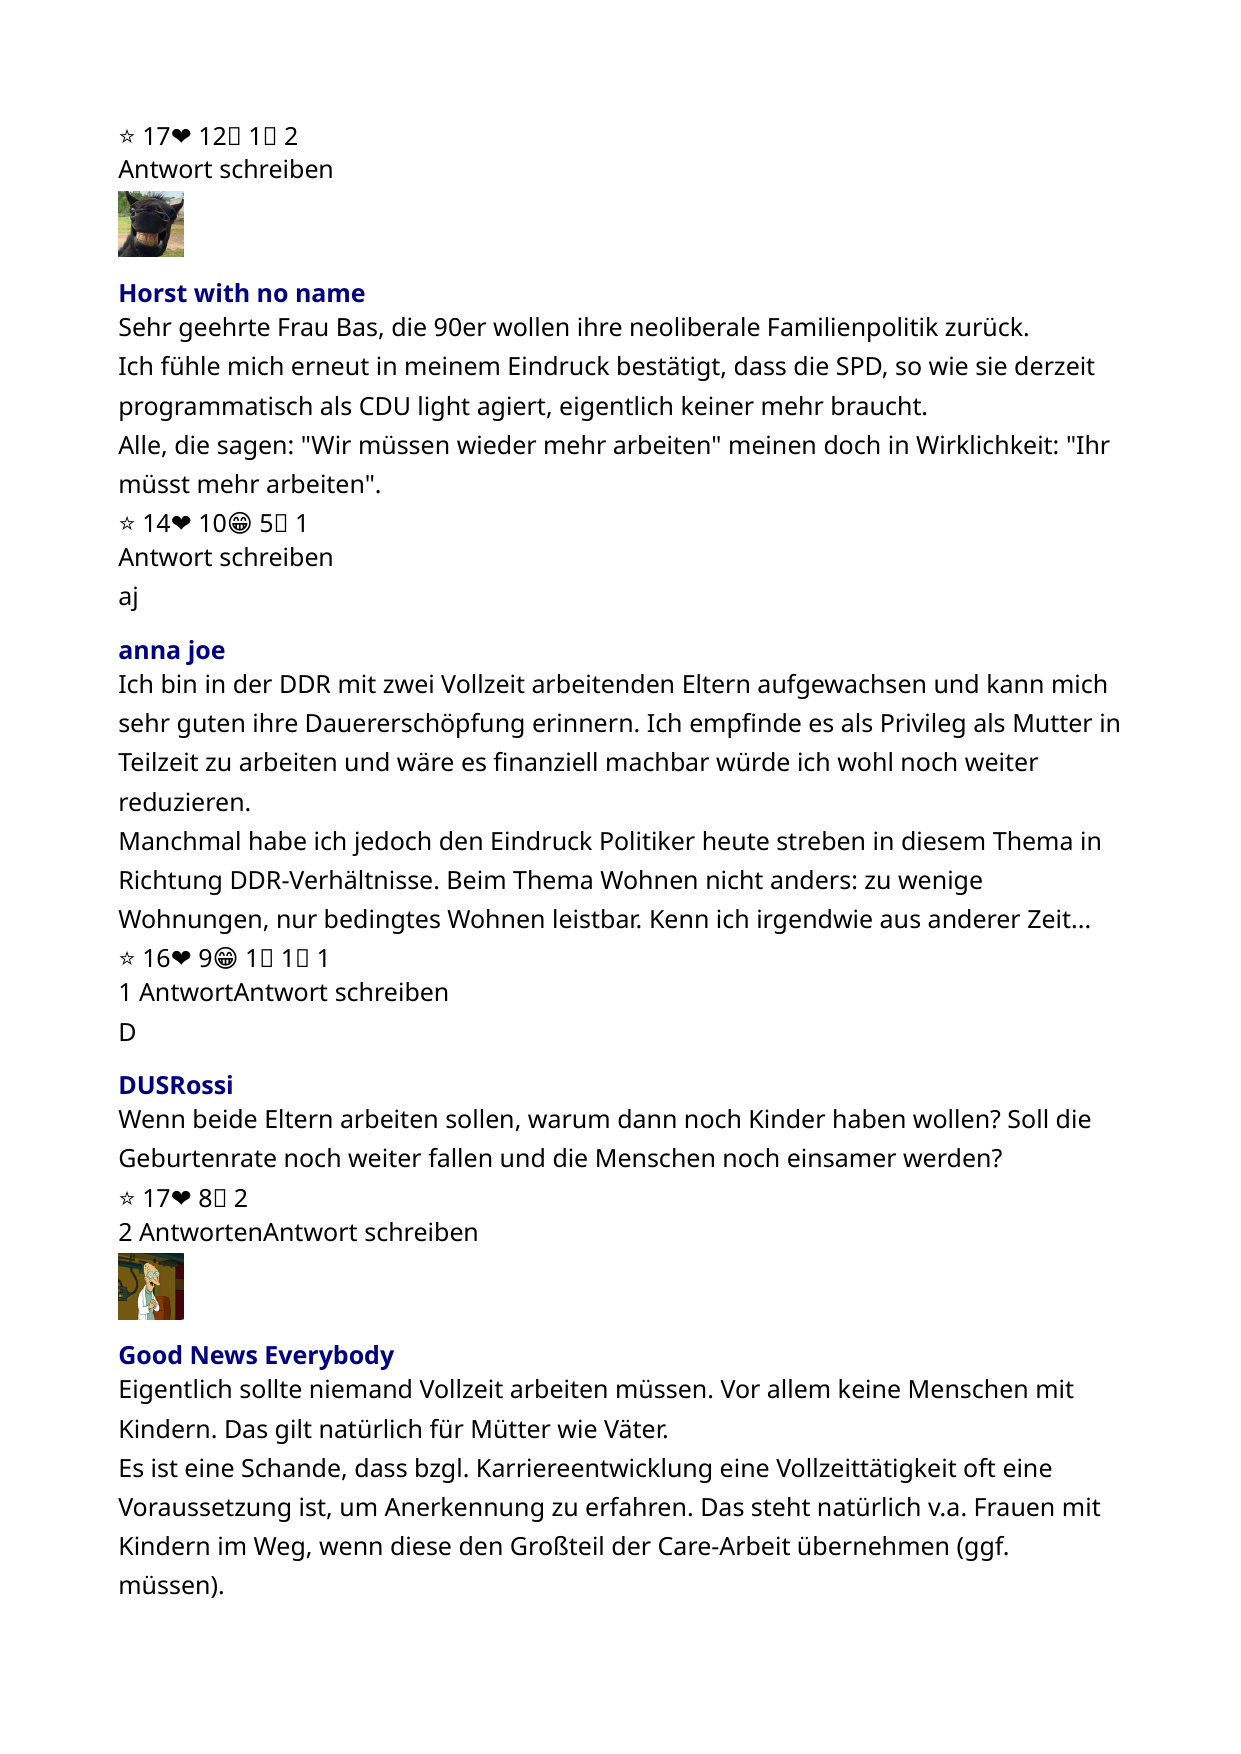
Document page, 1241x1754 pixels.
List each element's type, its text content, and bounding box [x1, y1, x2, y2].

text Antwort schreiben [118, 540, 1122, 574]
text Ich bin in der DDR mit zwei Vollzeit arbeitenden Eltern aufgewachsen und kann mich sehr guten ihre Dauererschöpfung erinnern. Ich empfinde es als Privileg als Mutter in Teilzeit zu arbeiten und wäre es finanziell machbar würde ich wohl noch weiter reduzieren. [118, 667, 1122, 818]
picture [118, 1253, 184, 1320]
text Eigentlich sollte niemand Vollzeit arbeiten müssen. Vor allem keine Menschen mit Kindern. Das gilt natürlich für Mütter wie Väter. [118, 1372, 1122, 1445]
text 2 AntwortenAntwort schreiben [118, 1214, 1122, 1248]
text Wenn beide Eltern arbeiten sollen, warum dann noch Kinder haben wollen? Soll die Geburtenrate noch weiter fallen und die Menschen noch einsamer werden? [118, 1102, 1122, 1175]
text aj [118, 579, 1122, 613]
text Sehr geehrte Frau Bas, die 90er wollen ihre neoliberale Familienpolitik zurück. [118, 310, 1122, 344]
subtitle anna joe [118, 633, 1122, 667]
text Manchmal habe ich jedoch den Eindruck Politiker heute streben in diesem Thema in Richtung DDR-Verhältnisse. Beim Thema Wohnen nicht anders: zu wenige Wohnungen, nur bedingtes Wohnen leistbar. Kenn ich irgendwie aus anderer Zeit... [118, 823, 1122, 936]
text Alle, die sagen: "Wir müssen wieder mehr arbeiten" meinen doch in Wirklichkeit: "Ihr müsst mehr arbeiten". [118, 427, 1122, 501]
picture [118, 191, 184, 257]
text ⭐️ 14❤️ 10😁 5🤨 1 [118, 506, 1122, 540]
text Antwort schreiben [118, 152, 1122, 186]
subtitle Horst with no name [118, 276, 1122, 310]
text D [118, 1014, 1122, 1048]
text ⭐️ 17❤️ 12🙁 1🤨 2 [118, 118, 1122, 152]
subtitle Good News Everybody [118, 1338, 1122, 1372]
text 1 AntwortAntwort schreiben [118, 975, 1122, 1009]
text Ich fühle mich erneut in meinem Eindruck bestätigt, dass die SPD, so wie sie derzeit programmatisch als CDU light agiert, eigentlich keiner mehr braucht. [118, 349, 1122, 422]
text ⭐️ 17❤️ 8🤨 2 [118, 1180, 1122, 1214]
subtitle DUSRossi [118, 1068, 1122, 1102]
text ⭐️ 16❤️ 9😁 1🙁 1🤨 1 [118, 941, 1122, 975]
text Es ist eine Schande, dass bzgl. Karriereentwicklung eine Vollzeittätigkeit oft eine Voraussetzung ist, um Anerkennung zu erfahren. Das steht natürlich v.a. Frauen mit Kindern im Weg, wenn diese den Großteil der Care-Arbeit übernehmen (ggf. müssen). [118, 1450, 1122, 1602]
